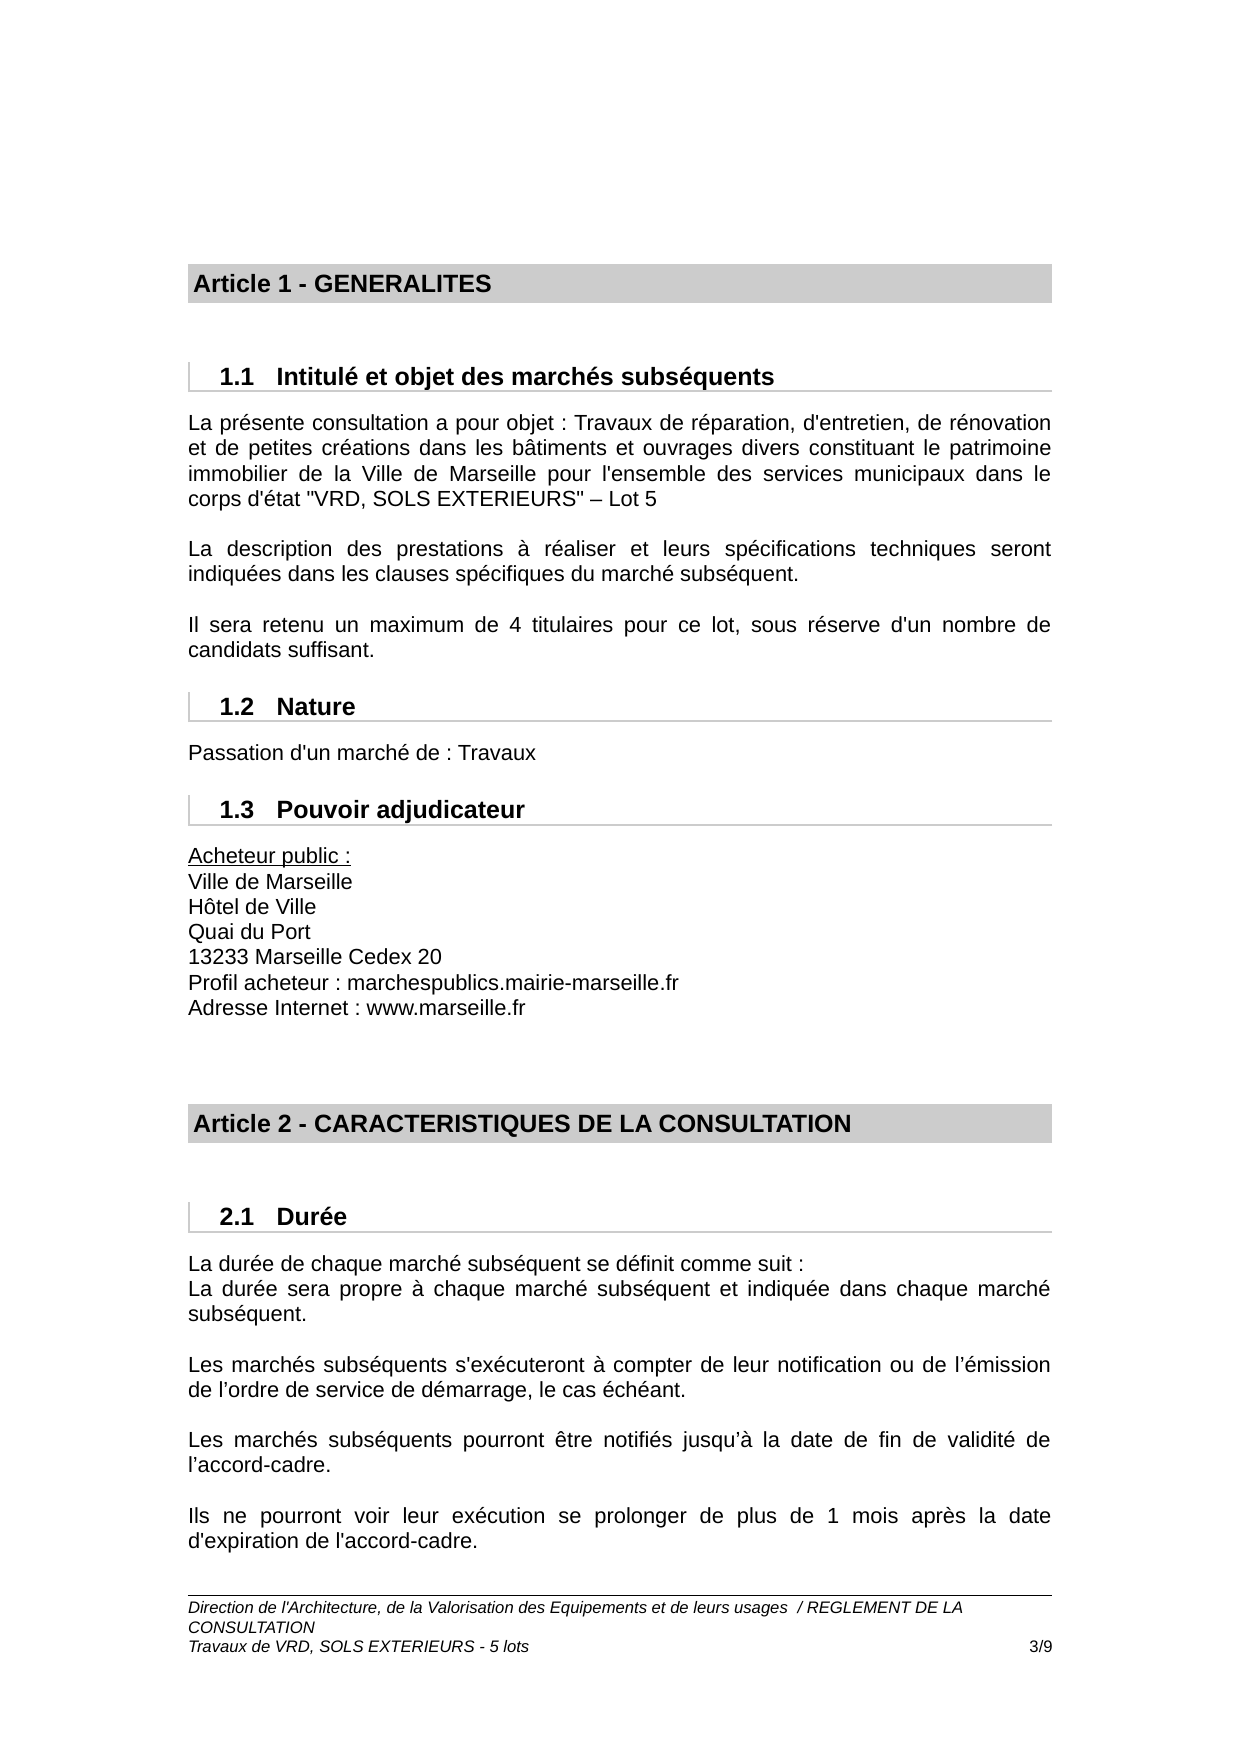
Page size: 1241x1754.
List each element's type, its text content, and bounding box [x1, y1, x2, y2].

text La durée de chaque marché subséquent se définit comme suit : [188, 1251, 1052, 1276]
text Il sera retenu un maximum de 4 titulaires pour ce lot, sous réserve d'un nombre de candidats suffisant. [188, 612, 1052, 662]
text 13233 Marseille Cedex 20 [188, 944, 1052, 969]
text La présente consultation a pour objet : Travaux de réparation, d'entretien, de rénovation et de petites créations dans les bâtiments et ouvrages divers constituant le patrimoine immobilier de la Ville de Marseille pour l'ensemble des services municipaux dans le corps d'état "VRD, SOLS EXTERIEURS" – Lot 5 [188, 410, 1052, 511]
subtitle Intitulé et objet des marchés subséquents [190, 362, 1052, 390]
text Passation d'un marché de : Travaux [188, 740, 1052, 765]
text Ils ne pourront voir leur exécution se prolonger de plus de 1 mois après la date d'expiration de l'accord-cadre. [188, 1503, 1052, 1553]
text Hôtel de Ville [188, 894, 1052, 919]
subtitle GENERALITES [190, 266, 1050, 300]
subtitle Pouvoir adjudicateur [190, 795, 1052, 824]
text Adresse Internet : www.marseille.fr [188, 995, 1052, 1020]
text Les marchés subséquents s'exécuteront à compter de leur notification ou de l’émission de l’ordre de service de démarrage, le cas échéant. [188, 1351, 1052, 1402]
text La durée sera propre à chaque marché subséquent et indiquée dans chaque marché subséquent. [188, 1276, 1052, 1326]
text Quai du Port [188, 919, 1052, 944]
subtitle CARACTERISTIQUES DE LA CONSULTATION [190, 1106, 1050, 1141]
text Les marchés subséquents pourront être notifiés jusqu’à la date de fin de validité de l’accord-cadre. [188, 1427, 1052, 1477]
text Profil acheteur : marchespublics.mairie-marseille.fr [188, 969, 1052, 995]
text Acheteur public : [188, 843, 1052, 869]
text La description des prestations à réaliser et leurs spécifications techniques seront indiquées dans les clauses spécifiques du marché subséquent. [188, 536, 1052, 587]
text Ville de Marseille [188, 869, 1052, 894]
subtitle Nature [190, 692, 1052, 720]
subtitle Durée [190, 1202, 1052, 1231]
